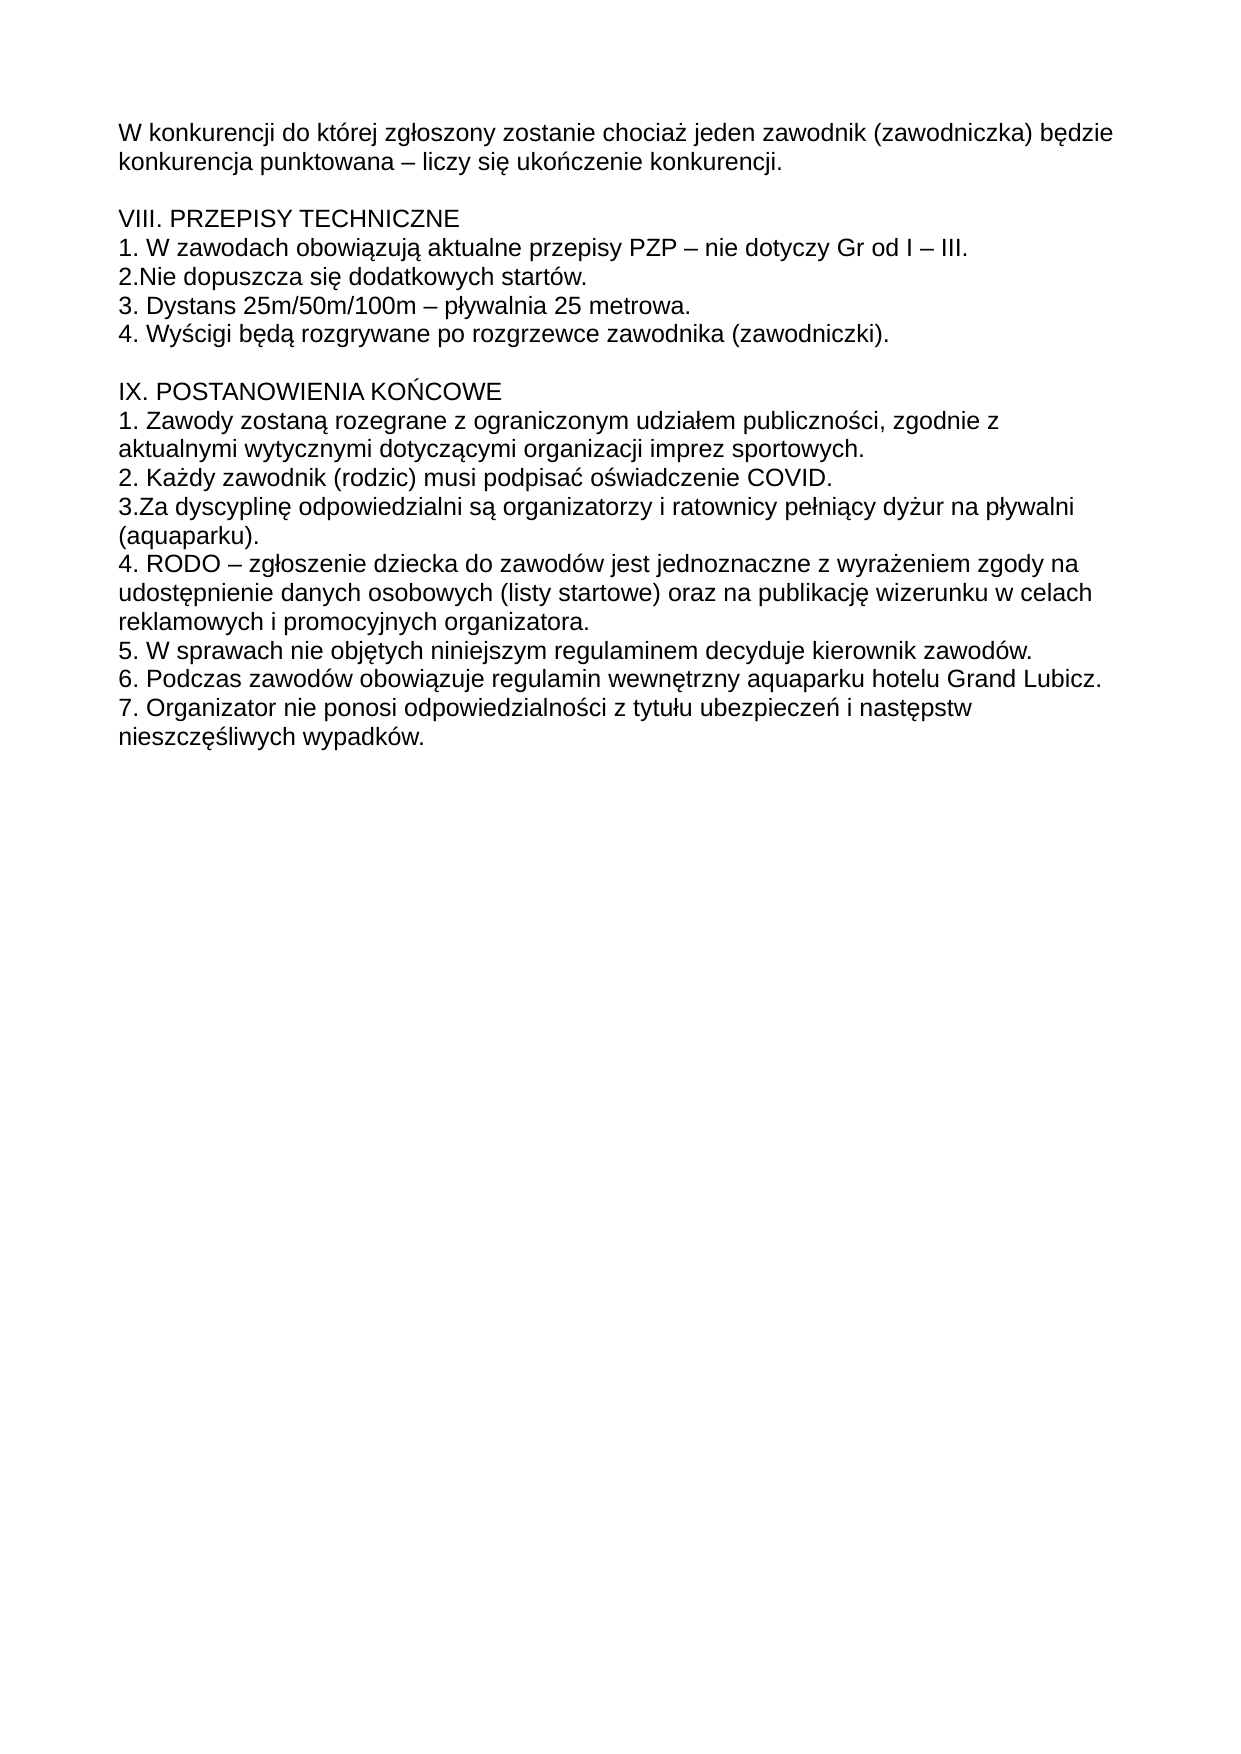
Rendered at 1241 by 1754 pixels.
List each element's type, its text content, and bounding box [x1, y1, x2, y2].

text 5. W sprawach nie objętych niniejszym regulaminem decyduje kierownik zawodów. [118, 636, 1122, 664]
text 1. W zawodach obowiązują aktualne przepisy PZP – nie dotyczy Gr od I – III. [118, 233, 1122, 262]
text 4. Wyścigi będą rozgrywane po rozgrzewce zawodnika (zawodniczki). [118, 319, 1122, 348]
text 3. Dystans 25m/50m/100m – pływalnia 25 metrowa. [118, 291, 1122, 319]
text 7. Organizator nie ponosi odpowiedzialności z tytułu ubezpieczeń i następstw nieszczęśliwych wypadków. [118, 693, 1122, 751]
text 6. Podczas zawodów obowiązuje regulamin wewnętrzny aquaparku hotelu Grand Lubicz. [118, 664, 1122, 693]
text 2. Każdy zawodnik (rodzic) musi podpisać oświadczenie COVID. [118, 463, 1122, 492]
text W konkurencji do której zgłoszony zostanie chociaż jeden zawodnik (zawodniczka) będzie konkurencja punktowana – liczy się ukończenie konkurencji. [118, 118, 1122, 176]
text 4. RODO – zgłoszenie dziecka do zawodów jest jednoznaczne z wyrażeniem zgody na udostępnienie danych osobowych (listy startowe) oraz na publikację wizerunku w celach reklamowych i promocyjnych organizatora. [118, 549, 1122, 636]
text IX. POSTANOWIENIA KOŃCOWE [118, 377, 1122, 406]
text 1. Zawody zostaną rozegrane z ograniczonym udziałem publiczności, zgodnie z aktualnymi wytycznymi dotyczącymi organizacji imprez sportowych. [118, 406, 1122, 463]
text VIII. PRZEPISY TECHNICZNE [118, 204, 1122, 233]
text 2.Nie dopuszcza się dodatkowych startów. [118, 262, 1122, 291]
text 3.Za dyscyplinę odpowiedzialni są organizatorzy i ratownicy pełniący dyżur na pływalni (aquaparku). [118, 492, 1122, 549]
